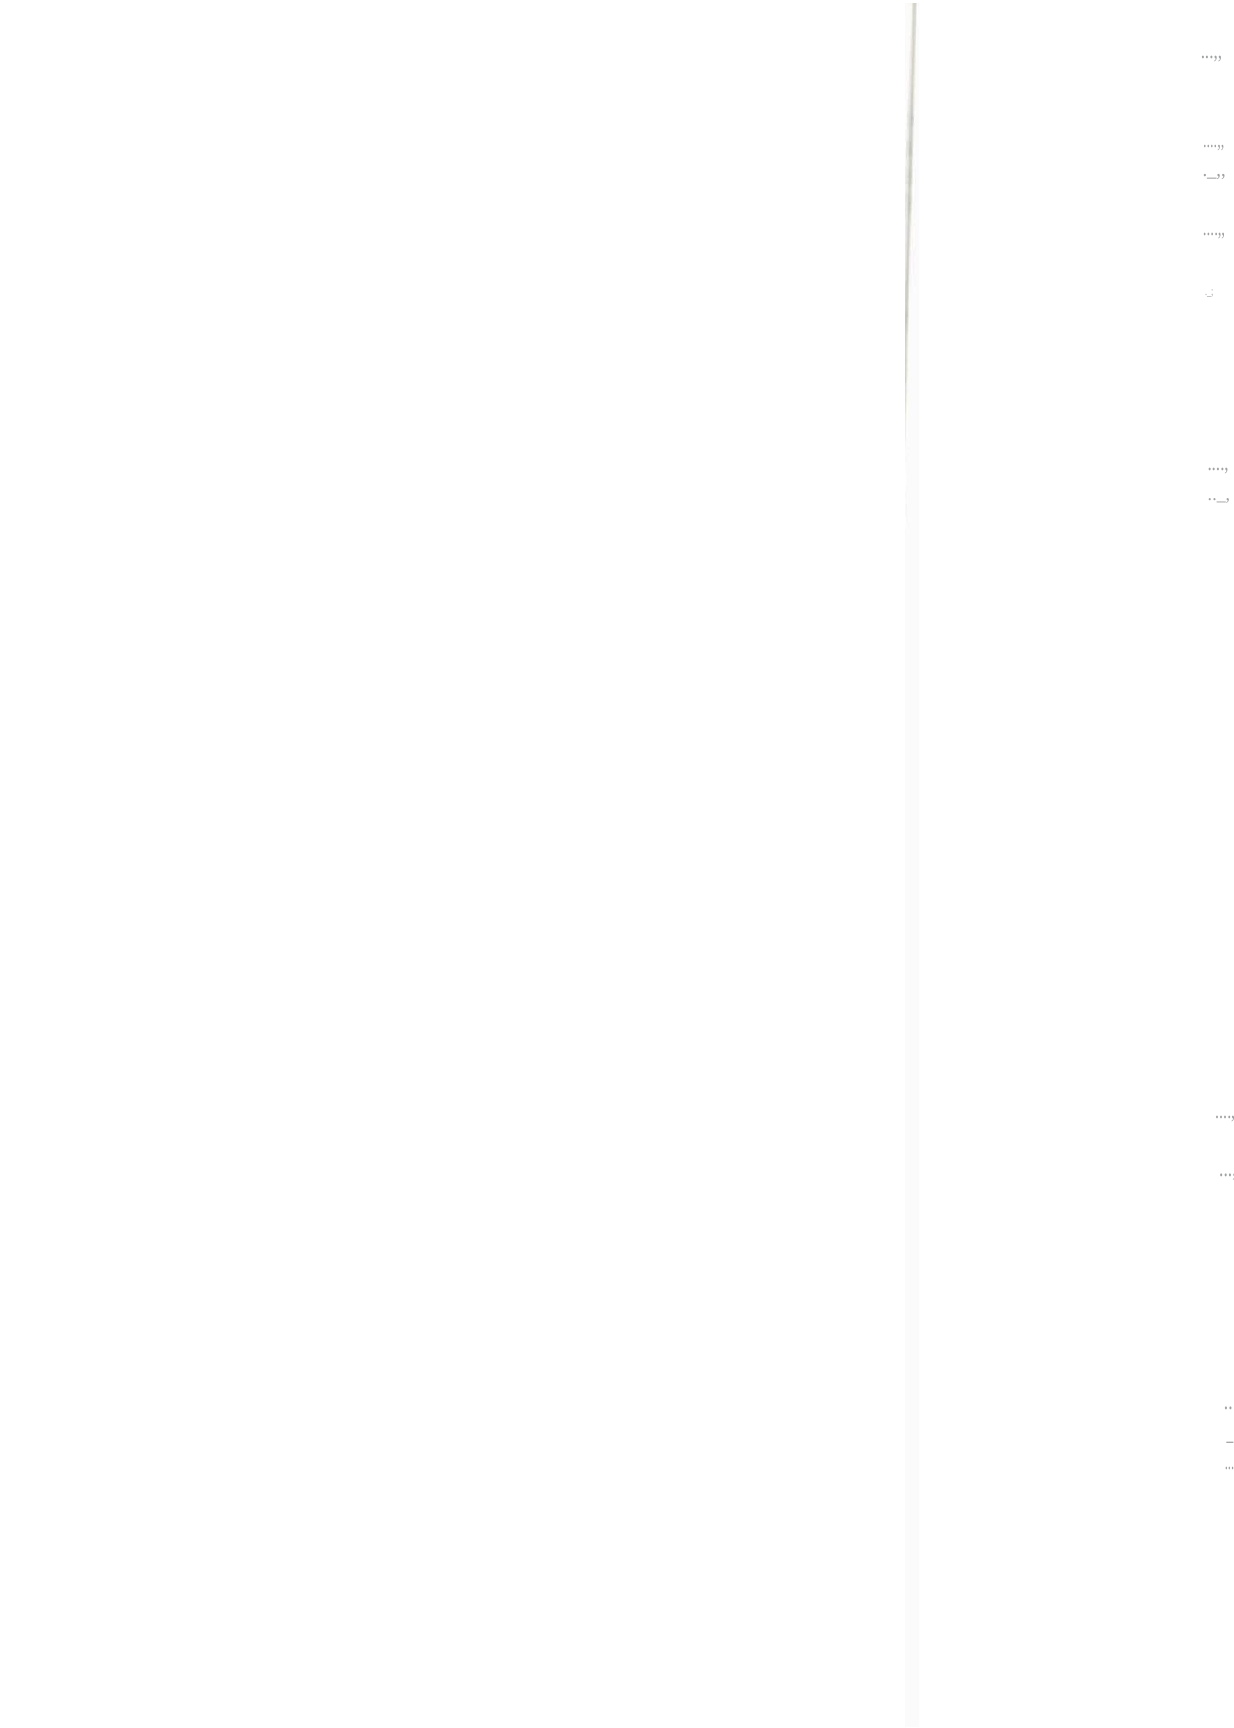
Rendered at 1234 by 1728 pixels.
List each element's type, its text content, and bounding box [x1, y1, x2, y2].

subtitle ..., [920, 1153, 1233, 1182]
text ...., [920, 1097, 1233, 1123]
text [12, 1097, 905, 1123]
subtitle ....,, [1203, 214, 1233, 241]
text _ [1226, 1421, 1233, 1442]
text .._, [1207, 482, 1233, 504]
subtitle ...,, [1201, 38, 1233, 64]
text ....,, [1203, 127, 1233, 152]
subtitle ..., [12, 1153, 905, 1182]
text .. [1224, 1386, 1233, 1415]
subtitle ...., [1207, 449, 1233, 476]
subtitle ... [1224, 1448, 1233, 1475]
text ._; [1205, 284, 1233, 298]
text ._,, [1202, 157, 1233, 181]
